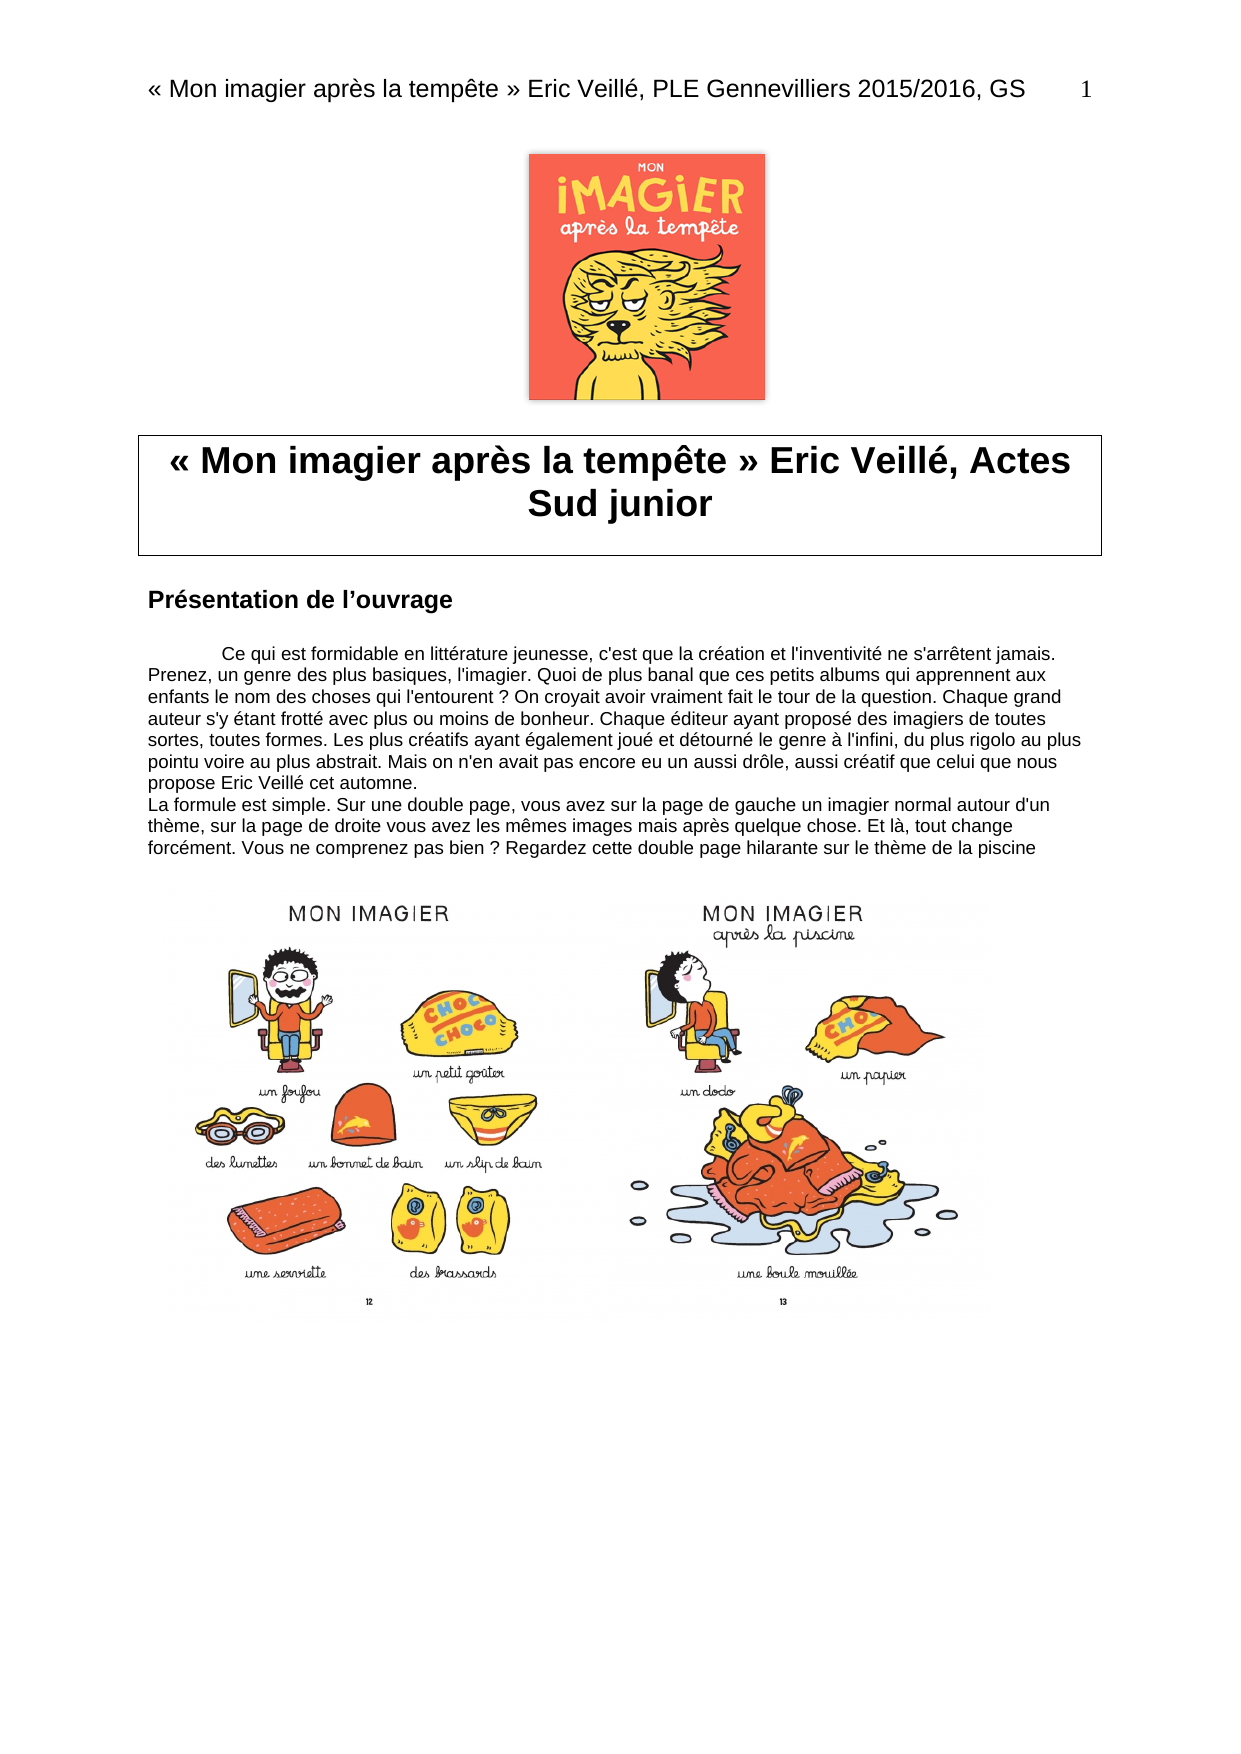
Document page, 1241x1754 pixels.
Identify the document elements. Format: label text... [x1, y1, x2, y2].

text « Mon imagier après la tempête » Eric Veillé, Actes Sud junior [139, 436, 1101, 555]
picture [162, 887, 990, 1323]
picture [522, 147, 772, 407]
text Ce qui est formidable en littérature jeunesse, c'est que la création et l'inventivité ne s'arrêtent jamais. Prenez, un genre des plus basiques, l'imagier. Quoi de plus banal que ces petits albums qui apprennent aux enfants le nom des choses qui l'entourent ? On croyait avoir vraiment fait le tour de la question. Chaque grand auteur s'y étant frotté avec plus ou moins de bonheur. Chaque éditeur ayant proposé des imagiers de toutes sortes, toutes formes. Les plus créatifs ayant également joué et détourné le genre à l'infini, du plus rigolo au plus pointu voire au plus abstrait. Mais on n'en avait pas encore eu un aussi drôle, aussi créatif que celui que nous propose Eric Veillé cet automne. La formule est simple. Sur une double page, vous avez sur la page de gauche un imagier normal autour d'un thème, sur la page de droite vous avez les mêmes images mais après quelque chose. Et là, tout change forcément. Vous ne comprenez pas bien ? Regardez cette double page hilarante sur le thème de la piscine [148, 643, 1093, 858]
text Présentation de l’ouvrage [148, 585, 1093, 614]
